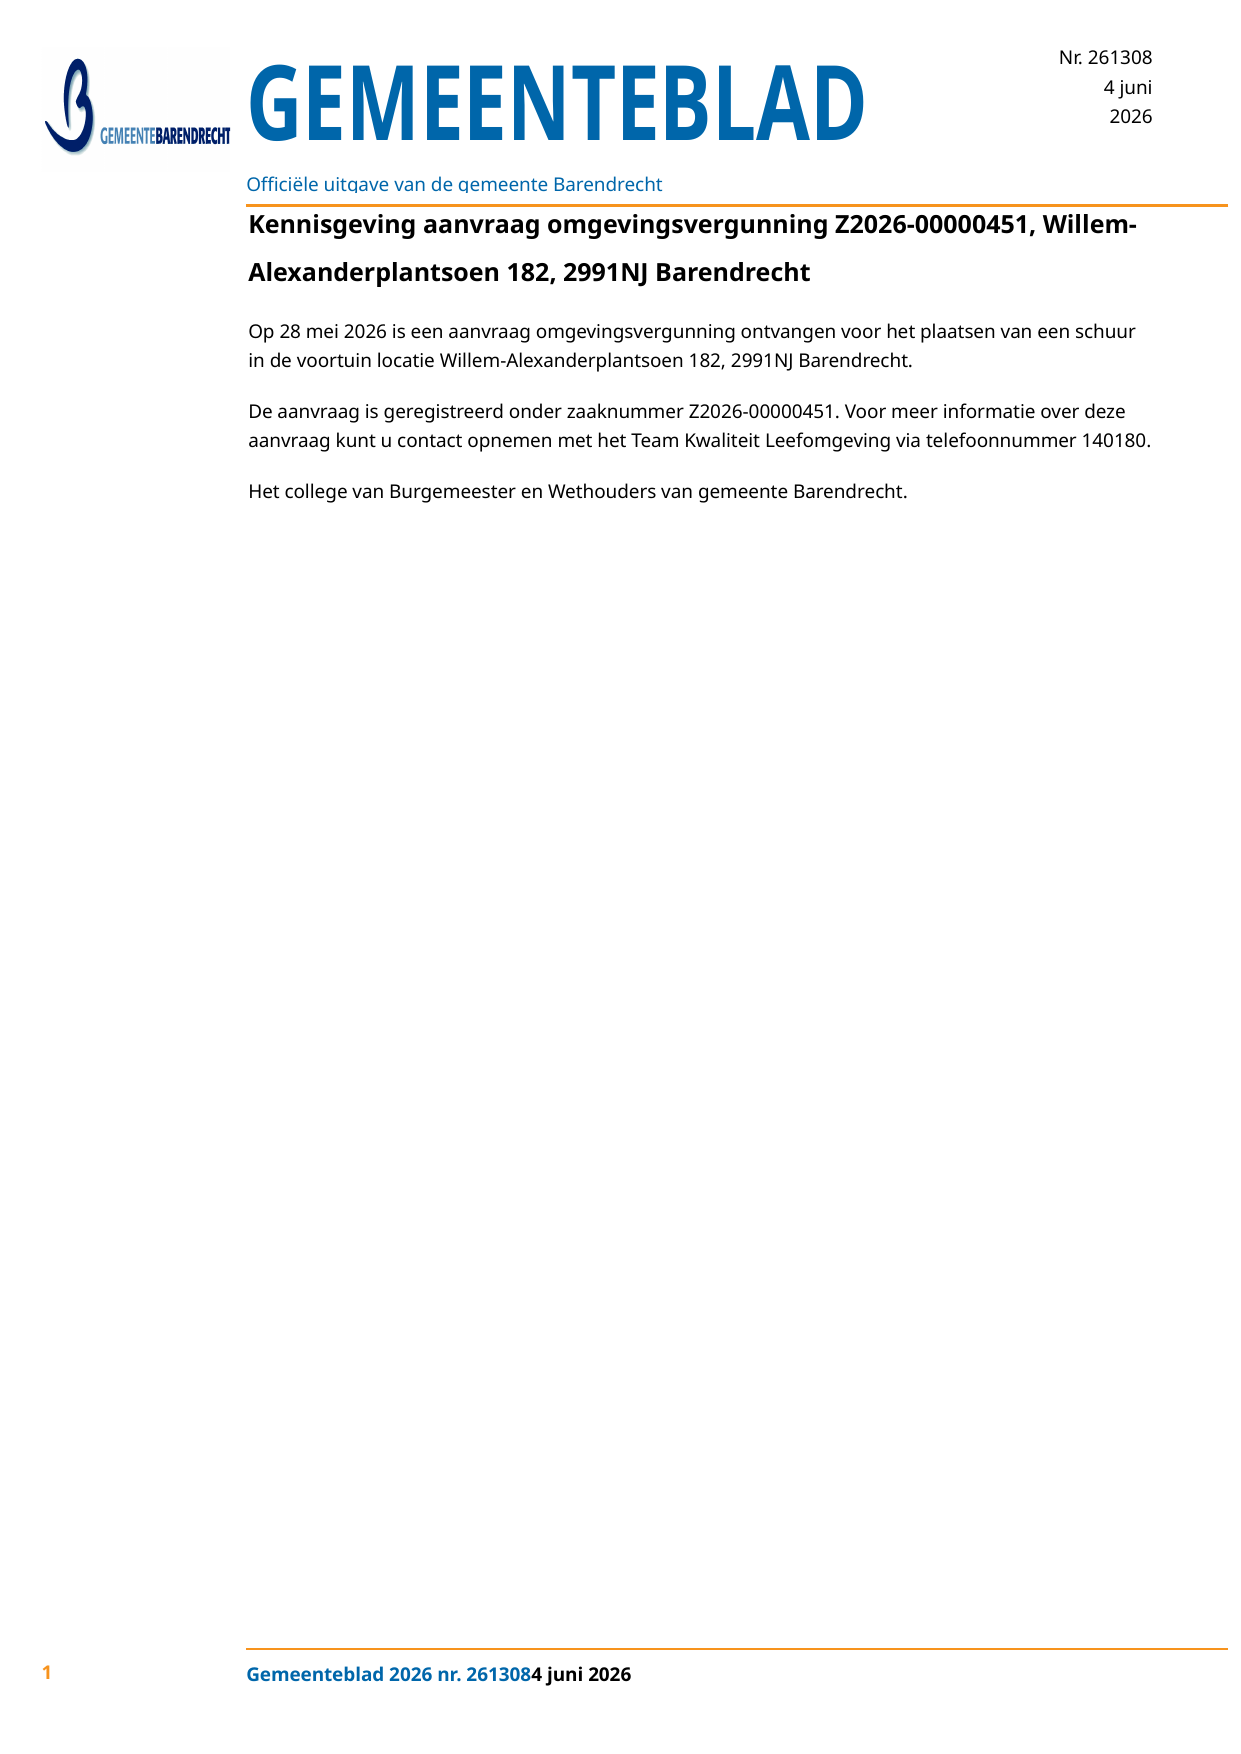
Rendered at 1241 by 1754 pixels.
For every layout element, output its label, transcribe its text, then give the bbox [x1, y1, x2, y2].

text Het college van Burgemeester en Wethouders van gemeente Barendrecht. [248, 478, 1152, 504]
text Op 28 mei 2026 is een aanvraag omgevingsvergunning ontvangen voor het plaatsen van een schuur in de voortuin locatie Willem-Alexanderplantsoen 182, 2991NJ Barendrecht. [248, 318, 1152, 373]
text Kennisgeving aanvraag omgevingsvergunning Z2026-00000451, Willem-Alexanderplantsoen 182, 2991NJ Barendrecht [248, 207, 1152, 288]
text De aanvraag is geregistreerd onder zaaknummer Z2026-00000451. Voor meer informatie over deze aanvraag kunt u contact opnemen met het Team Kwaliteit Leefomgeving via telefoonnummer 140180. [248, 398, 1152, 453]
picture [41, 47, 231, 172]
